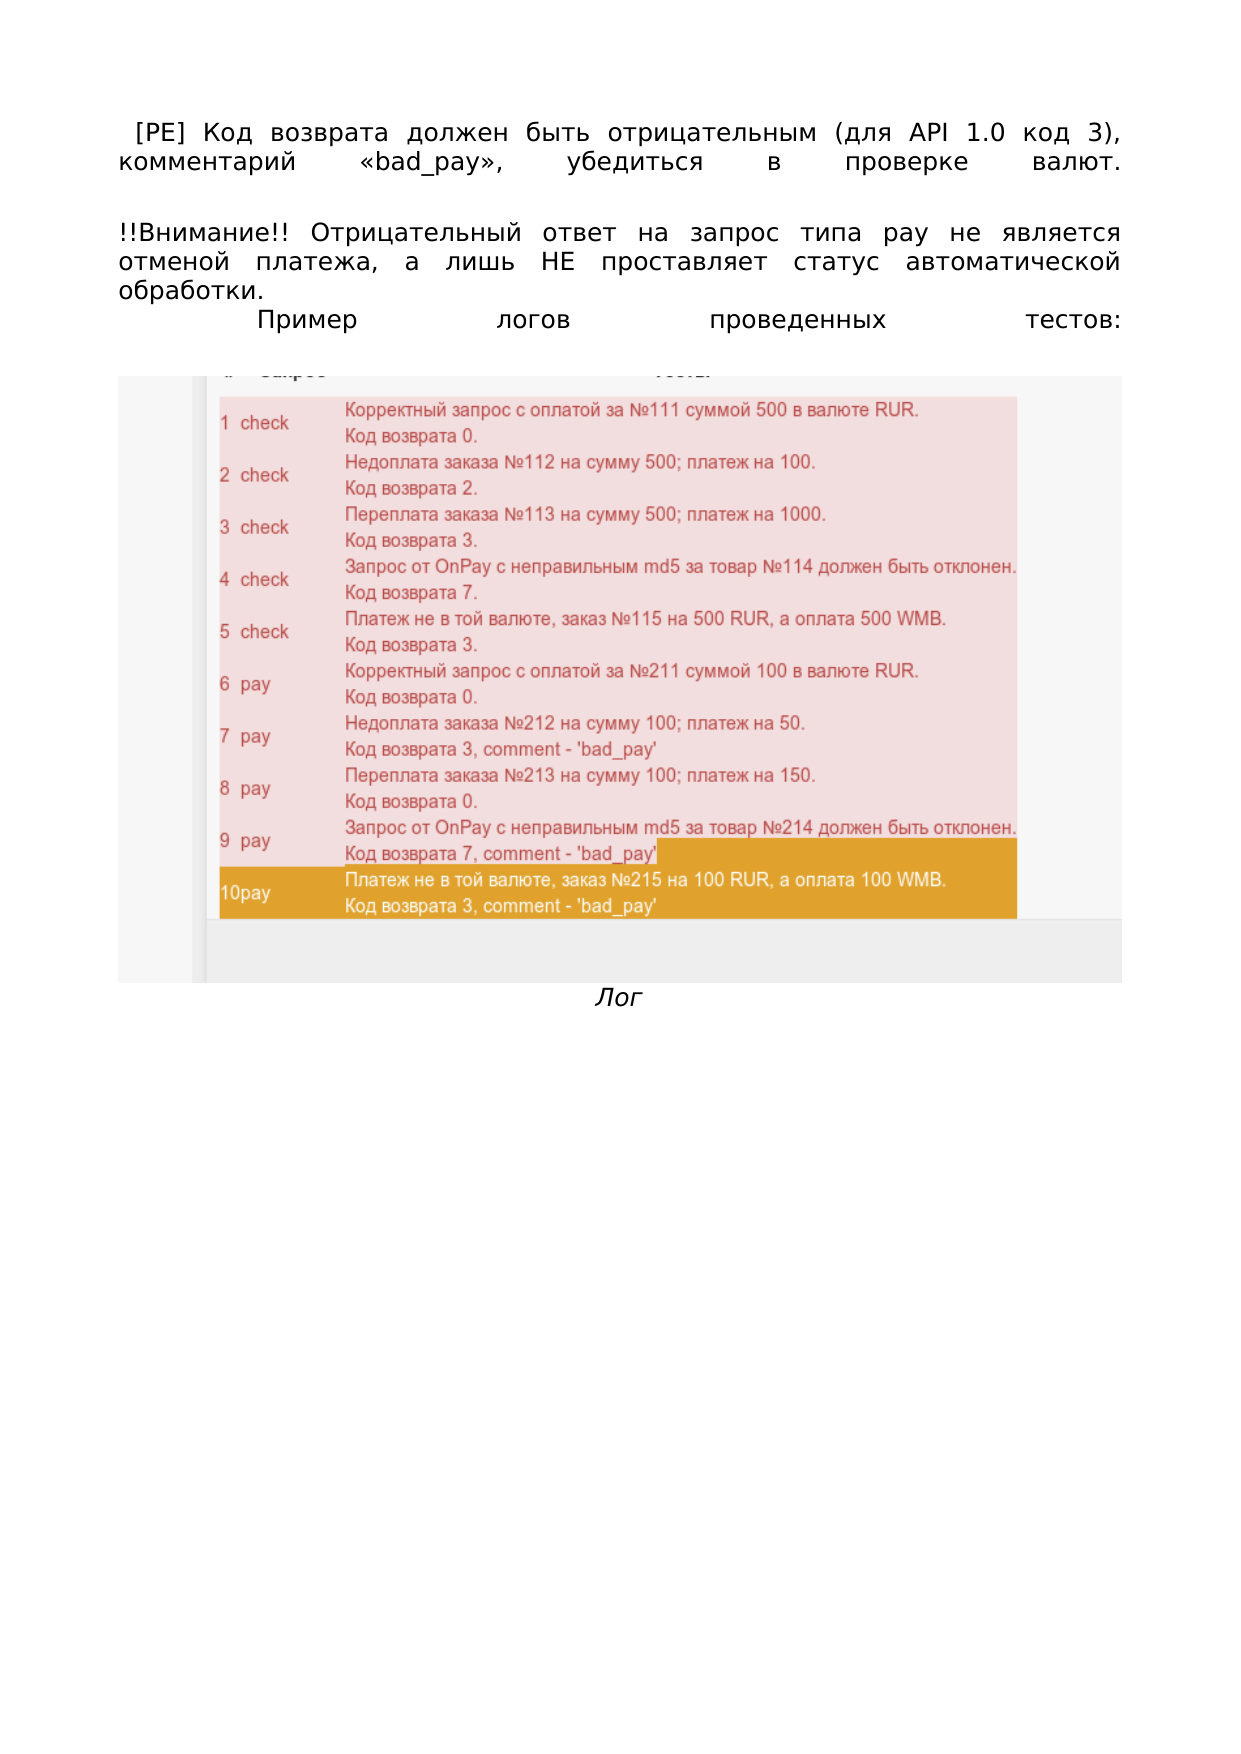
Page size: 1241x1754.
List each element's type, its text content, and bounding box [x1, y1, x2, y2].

picture [118, 376, 1123, 983]
text Лог [118, 983, 1122, 1012]
text [PE] Код возврата должен быть отрицательным (для API 1.0 код 3), комментарий «bad_pay», убедиться в проверке валют. [118, 118, 1122, 206]
text !!Внимание!! Отрицательный ответ на запрос типа pay не является отменой платежа, а лишь НЕ проставляет статус автоматической обработки. Пример логов проведенных тестов: [118, 218, 1122, 376]
